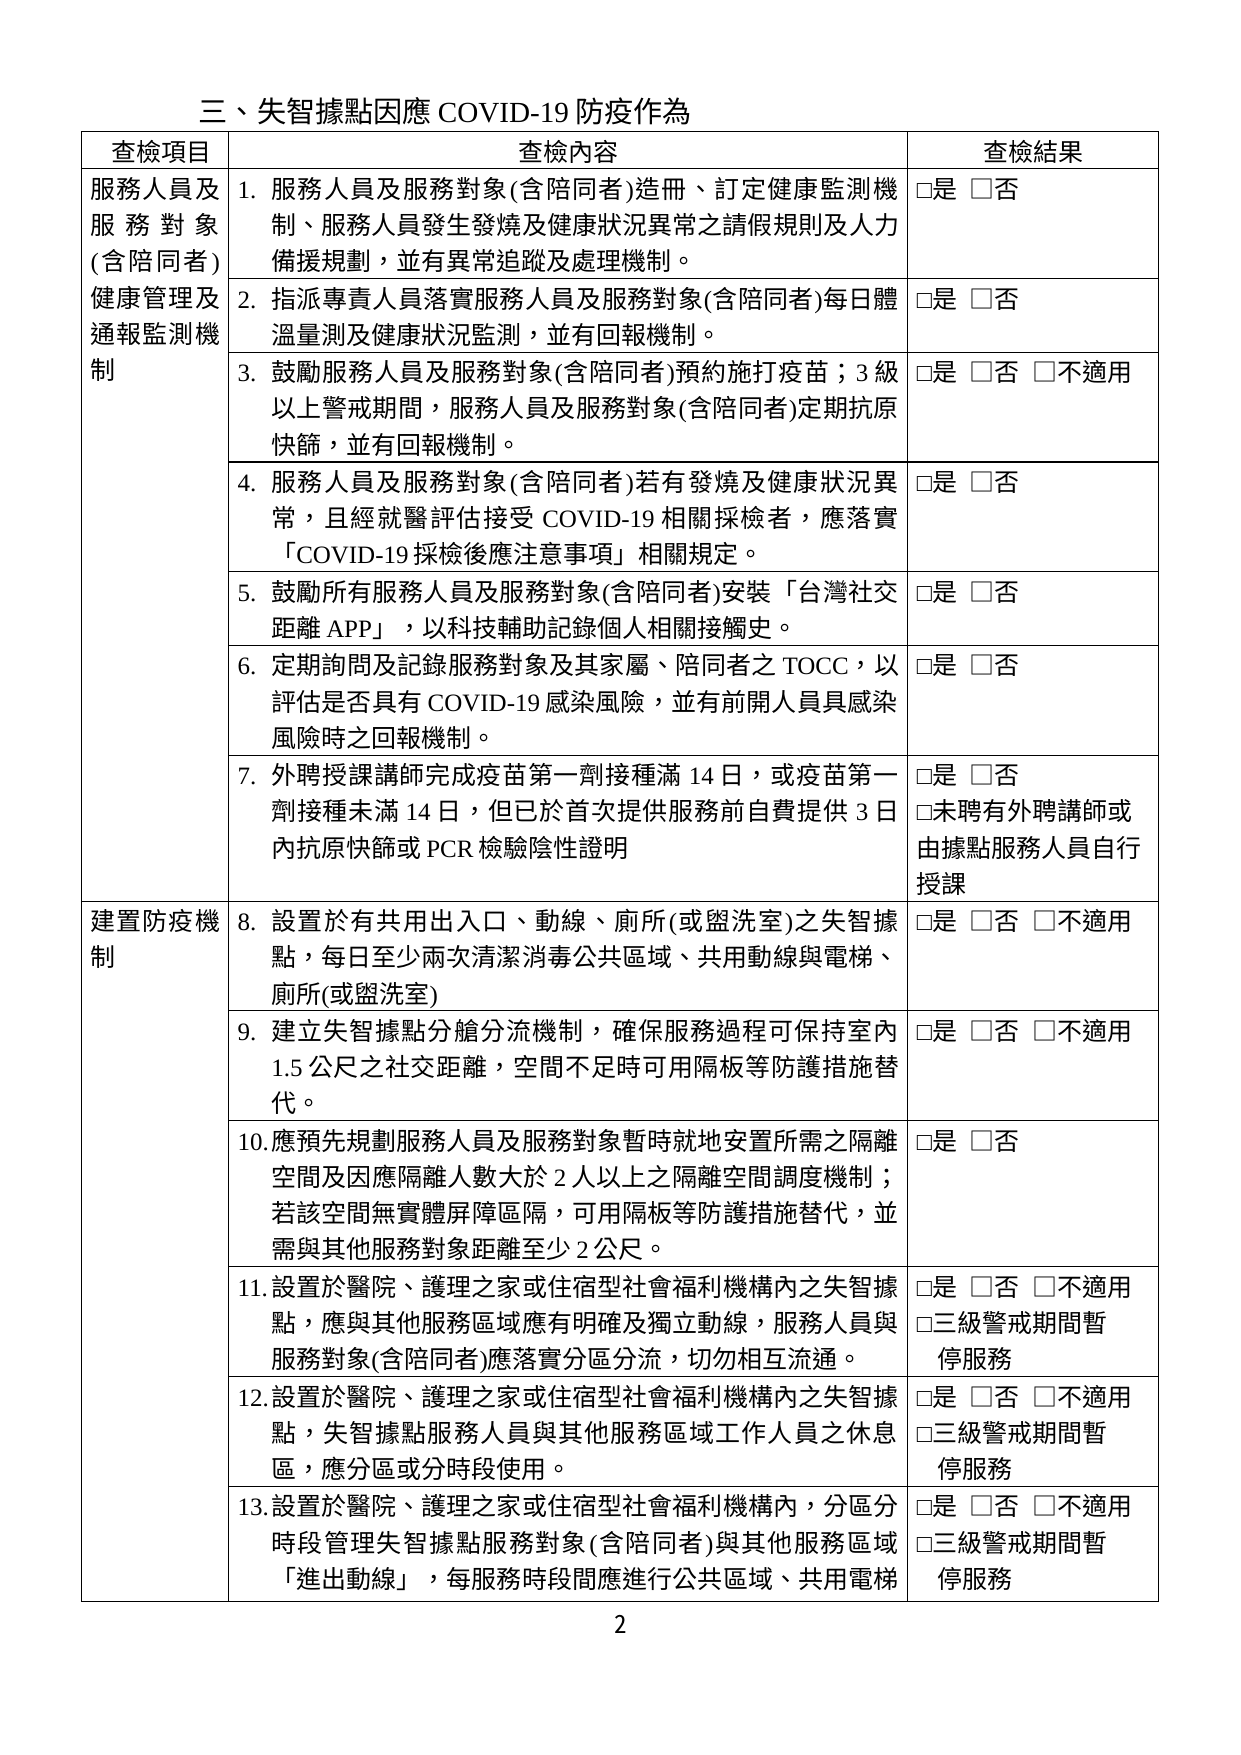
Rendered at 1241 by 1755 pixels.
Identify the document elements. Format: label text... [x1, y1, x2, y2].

table_cell □是 □否 [908, 572, 1158, 645]
table_cell □是 □否 □不適用 □三級警戒期間暫 停服務 [908, 1377, 1158, 1486]
table_cell □是 □否 [908, 646, 1158, 754]
table_cell 定期詢問及記錄服務對象及其家屬、陪同者之TOCC，以評估是否具有COVID-19感染風險，並有前開人員具感染風險時之回報機制。 [229, 646, 907, 754]
table_cell 設置於醫院、護理之家或住宿型社會福利機構內之失智據點，失智據點服務人員與其他服務區域工作人員之休息區，應分區或分時段使用。 [229, 1377, 907, 1486]
table_cell 鼓勵所有服務人員及服務對象(含陪同者)安裝「台灣社交距離APP」，以科技輔助記錄個人相關接觸史。 [229, 572, 907, 645]
table_cell 設置於醫院、護理之家或住宿型社會福利機構內之失智據點，應與其他服務區域應有明確及獨立動線，服務人員與服務對象(含陪同者)應落實分區分流，切勿相互流通。 [229, 1267, 907, 1376]
table_cell 設置於有共用出入口、動線、廁所(或盥洗室)之失智據點，每日至少兩次清潔消毒公共區域、共用動線與電梯、廁所(或盥洗室) [229, 902, 907, 1010]
table_cell □是 □否 □不適用 [908, 1011, 1158, 1120]
table_cell 指派專責人員落實服務人員及服務對象(含陪同者)每日體溫量測及健康狀況監測，並有回報機制。 [229, 279, 907, 352]
table_cell 外聘授課講師完成疫苗第一劑接種滿14日，或疫苗第一劑接種未滿14日，但已於首次提供服務前自費提供3日內抗原快篩或PCR檢驗陰性證明 [229, 756, 907, 901]
table_cell □是 □否 □不適用 □三級警戒期間暫 停服務 [908, 1487, 1158, 1601]
table_cell □是 □否 [908, 1121, 1158, 1266]
table_cell □是 □否 [908, 169, 1158, 278]
table_header 查檢結果 [908, 132, 1158, 168]
table_cell 應預先規劃服務人員及服務對象暫時就地安置所需之隔離空間及因應隔離人數大於2人以上之隔離空間調度機制；若該空間無實體屏障區隔，可用隔板等防護措施替代，並需與其他服務對象距離至少2公尺。 [229, 1121, 907, 1266]
text 三、失智據點因應COVID-19防疫作為 [198, 89, 1065, 131]
table_cell 服務人員及服務對象(含陪同者)健康管理及通報監測機制 [82, 169, 228, 901]
table_cell □是 □否 [908, 463, 1158, 571]
table_header 查檢內容 [229, 132, 907, 168]
table_cell □是 □否 □不適用 [908, 902, 1158, 1010]
table_header 查檢項目 [82, 132, 228, 168]
table_cell □是 □否 □不適用 [908, 353, 1158, 461]
table_cell □是 □否 [908, 279, 1158, 352]
table_cell □是 □否 □不適用 □三級警戒期間暫 停服務 [908, 1267, 1158, 1376]
table_cell 服務人員及服務對象(含陪同者)造冊、訂定健康監測機制、服務人員發生發燒及健康狀況異常之請假規則及人力備援規劃，並有異常追蹤及處理機制。 [229, 169, 907, 278]
table_cell 建立失智據點分艙分流機制，確保服務過程可保持室內1.5公尺之社交距離，空間不足時可用隔板等防護措施替代。 [229, 1011, 907, 1120]
table_cell □是 □否 □未聘有外聘講師或由據點服務人員自行授課 [908, 756, 1158, 901]
table_cell 建置防疫機制 [82, 902, 228, 1601]
table_cell 服務人員及服務對象(含陪同者)若有發燒及健康狀況異常，且經就醫評估接受COVID-19相關採檢者，應落實「COVID-19採檢後應注意事項」相關規定。 [229, 463, 907, 571]
table_cell 鼓勵服務人員及服務對象(含陪同者)預約施打疫苗；3級以上警戒期間，服務人員及服務對象(含陪同者)定期抗原快篩，並有回報機制。 [229, 353, 907, 461]
table_cell 設置於醫院、護理之家或住宿型社會福利機構內，分區分時段管理失智據點服務對象(含陪同者)與其他服務區域「進出動線」，每服務時段間應進行公共區域、共用電梯 [229, 1487, 907, 1601]
